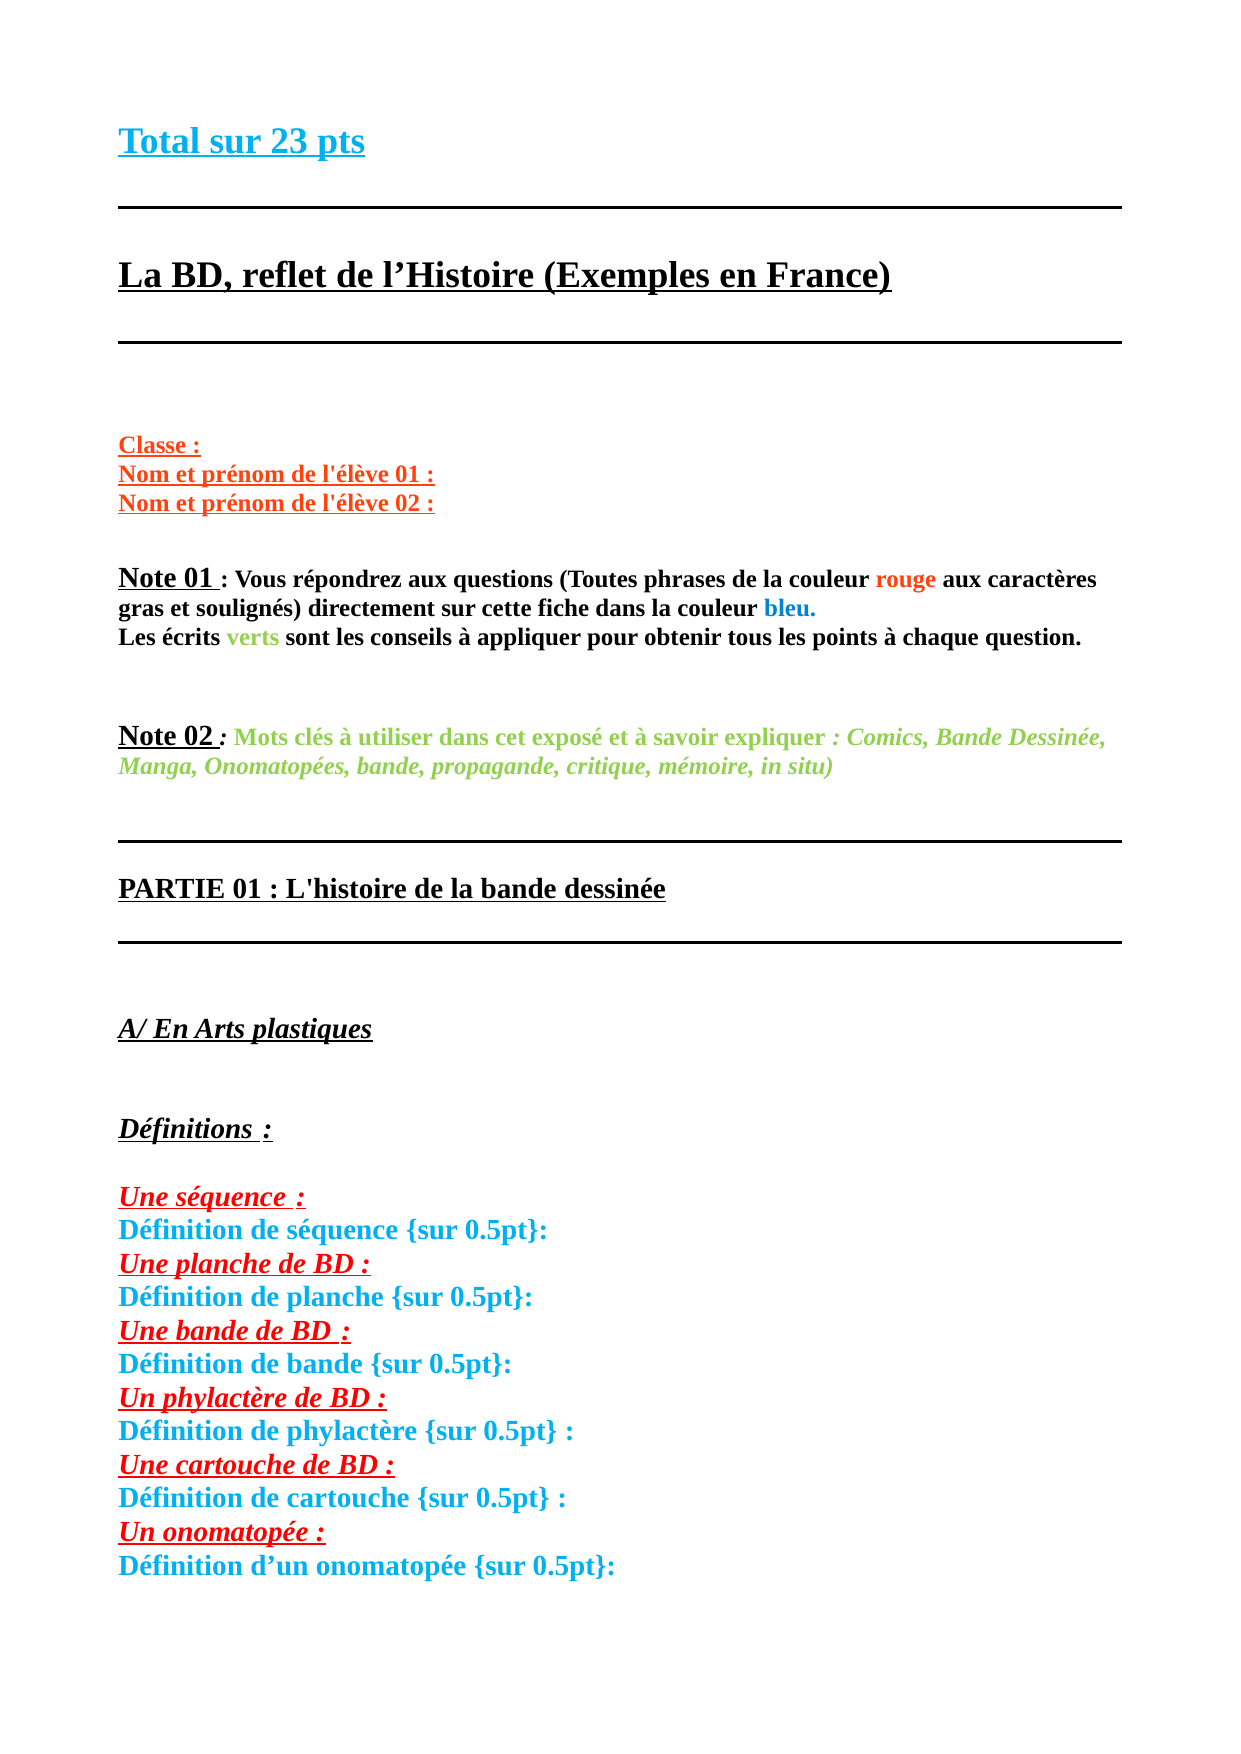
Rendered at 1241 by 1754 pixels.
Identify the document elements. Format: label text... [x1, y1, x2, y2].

text Note 02 : Mots clés à utiliser dans cet exposé et à savoir expliquer : Comics, Bande Dessinée, Manga, Onomatopées, bande, propagande, critique, mémoire, in situ) [118, 718, 1122, 780]
text Définition de bande {sur 0.5pt}: [118, 1346, 1122, 1380]
text Total sur 23 pts [118, 118, 1122, 161]
text Nom et prénom de l'élève 02 : [118, 488, 1122, 517]
text Définition de phylactère {sur 0.5pt} : [118, 1413, 1122, 1447]
text Un onomatopée : [118, 1514, 1122, 1548]
text Définition de cartouche {sur 0.5pt} : [118, 1481, 1122, 1514]
text Une bande de BD : [118, 1313, 1122, 1346]
text Une cartouche de BD : [118, 1447, 1122, 1481]
text Une planche de BD : [118, 1246, 1122, 1279]
text Définition d’un onomatopée {sur 0.5pt}: [118, 1548, 1122, 1581]
text Nom et prénom de l'élève 01 : [118, 459, 1122, 488]
text Note 01 : Vous répondrez aux questions (Toutes phrases de la couleur rouge aux caractères gras et soulignés) directement sur cette fiche dans la couleur bleu. [118, 560, 1122, 622]
text Définitions : [118, 1112, 1122, 1145]
text A/ En Arts plastiques [118, 1011, 1122, 1044]
text PARTIE 01 : L'histoire de la bande dessinée [118, 872, 1122, 905]
text Définition de planche {sur 0.5pt}: [118, 1279, 1122, 1313]
text Une séquence : [118, 1179, 1122, 1212]
text Classe : [118, 430, 1122, 459]
text Définition de séquence {sur 0.5pt}: [118, 1212, 1122, 1246]
text Un phylactère de BD : [118, 1380, 1122, 1413]
text La BD, reflet de l’Histoire (Exemples en France) [118, 253, 1122, 296]
text Les écrits verts sont les conseils à appliquer pour obtenir tous les points à chaque question. [118, 622, 1122, 651]
